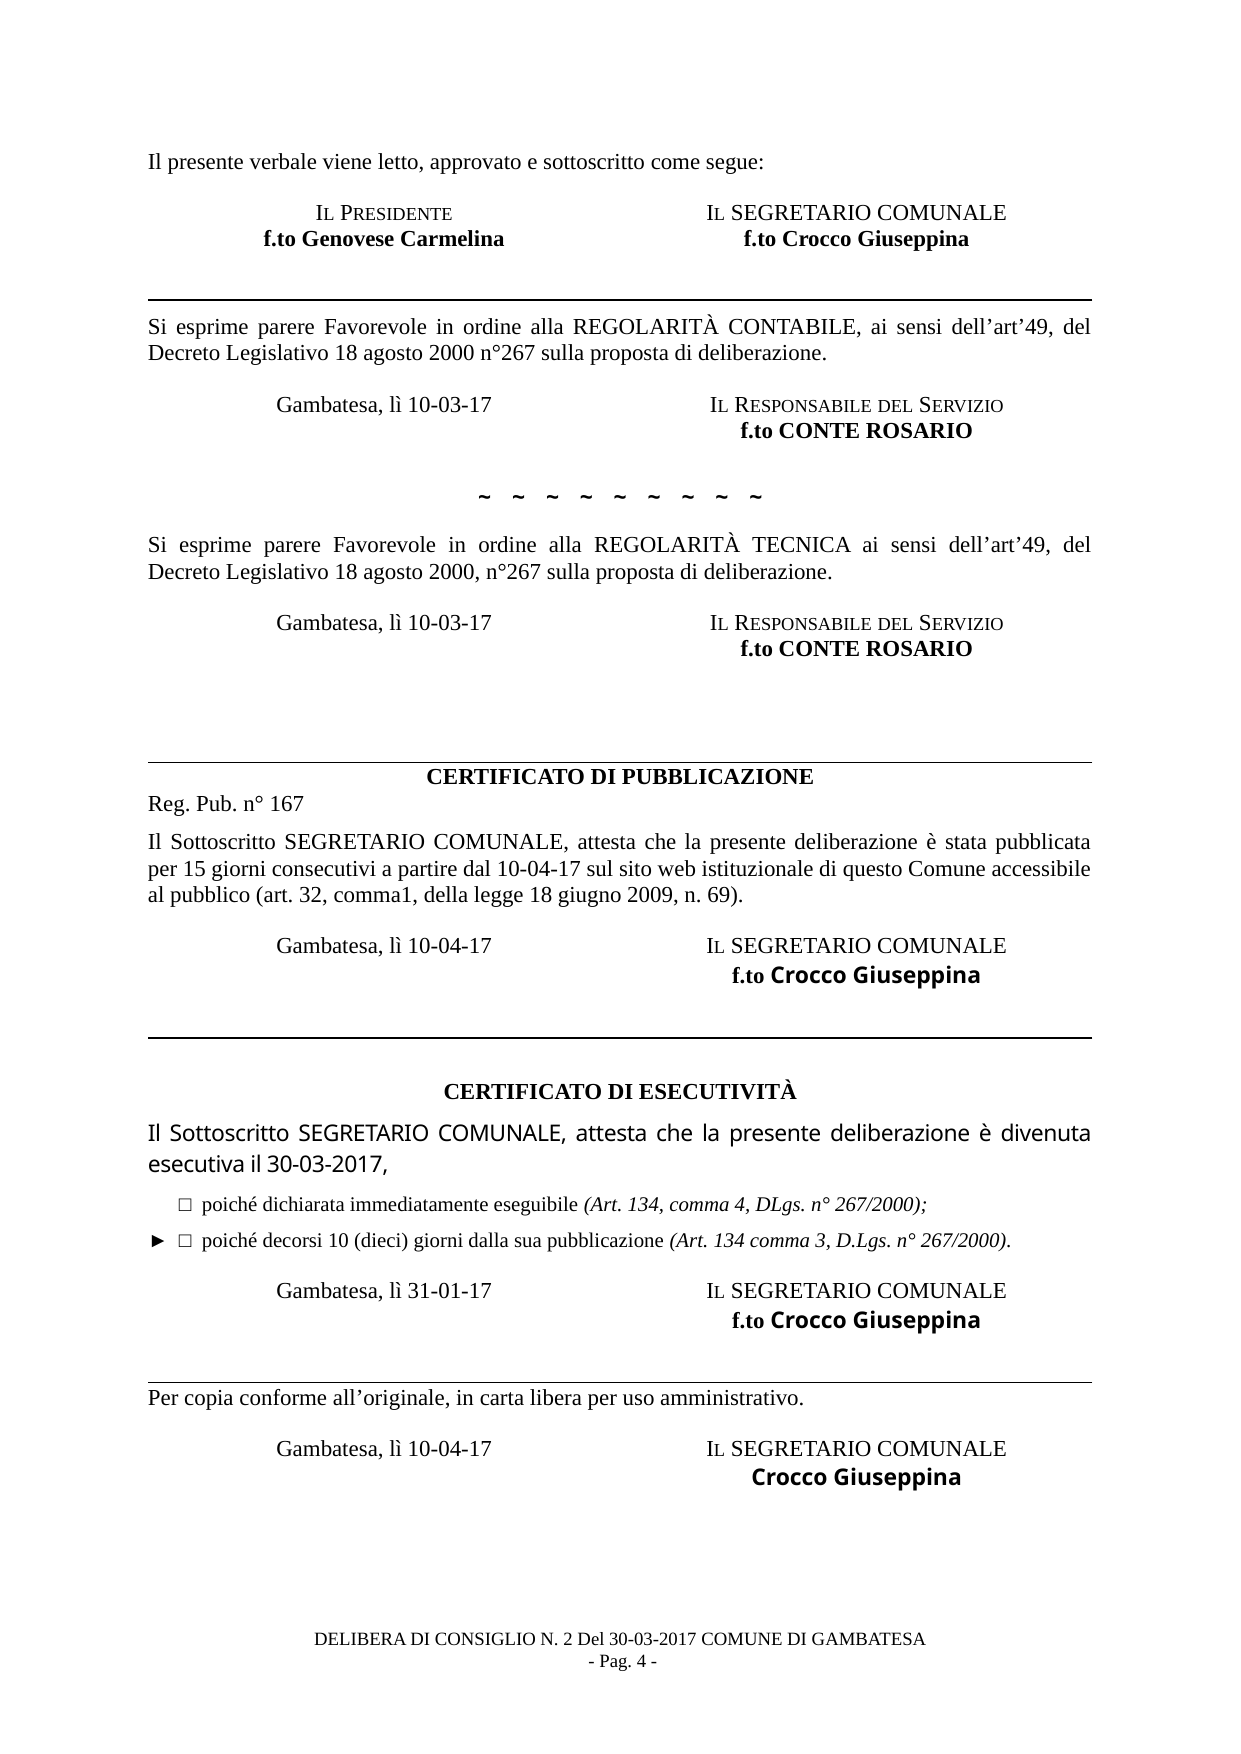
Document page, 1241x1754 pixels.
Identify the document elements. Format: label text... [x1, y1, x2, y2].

text Il Sottoscritto SEGRETARIO COMUNALE, attesta che la presente deliberazione è stata pubblicata per 15 giorni consecutivi a partire dal 10-04-17 sul sito web istituzionale di questo Comune accessibile al pubblico (art. 32, comma1, della legge 18 giugno 2009, n. 69). [148, 828, 1092, 907]
text Per copia conforme all’originale, in carta libera per uso amministrativo. [148, 1383, 1092, 1410]
text f.to Crocco Giuseppina [148, 959, 1092, 990]
text f.to Genovese Carmelina f.to Crocco Giuseppina [148, 225, 1092, 252]
text Si esprime parere Favorevole in ordine alla REGOLARITÀ CONTABILE, ai sensi dell’art’49, del Decreto Legislativo 18 agosto 2000 n°267 sulla proposta di deliberazione. [148, 313, 1092, 366]
text Crocco Giuseppina [148, 1461, 1092, 1492]
text ► □ poiché dichiarata immediatamente eseguibile (Art. 134, comma 4, DLgs. n° 267/2000); [148, 1192, 1092, 1216]
text f.to Crocco Giuseppina [148, 1303, 1092, 1335]
text Gambatesa, lì 10-03-17 Il Responsabile del Servizio [148, 391, 1092, 417]
text CERTIFICATO DI PUBBLICAZIONE [148, 763, 1092, 789]
text f.to CONTE ROSARIO [148, 635, 1092, 662]
text Si esprime parere Favorevole in ordine alla REGOLARITÀ TECNICA ai sensi dell’art’49, del Decreto Legislativo 18 agosto 2000, n°267 sulla proposta di deliberazione. [148, 531, 1092, 584]
text Il Presidente Il SEGRETARIO COMUNALE [148, 199, 1092, 225]
text Reg. Pub. n° 167 [148, 789, 1092, 816]
text ► □ poiché decorsi 10 (dieci) giorni dalla sua pubblicazione (Art. 134 comma 3, D.Lgs. n° 267/2000). [148, 1228, 1092, 1252]
text Gambatesa, lì 31-01-17 Il SEGRETARIO COMUNALE [148, 1277, 1092, 1303]
text Gambatesa, lì 10-04-17 Il SEGRETARIO COMUNALE [148, 932, 1092, 959]
text f.to CONTE ROSARIO [148, 417, 1092, 443]
text Il presente verbale viene letto, approvato e sottoscritto come segue: [148, 148, 1092, 174]
text Gambatesa, lì 10-04-17 Il SEGRETARIO COMUNALE [148, 1435, 1092, 1461]
text ~~~~~~~~~ [148, 481, 1092, 512]
text CERTIFICATO DI ESECUTIVITÀ [148, 1078, 1092, 1104]
text Gambatesa, lì 10-03-17 Il Responsabile del Servizio [148, 609, 1092, 635]
text Il Sottoscritto SEGRETARIO COMUNALE, attesta che la presente deliberazione è divenuta esecutiva il 30-03-2017, [148, 1117, 1092, 1179]
